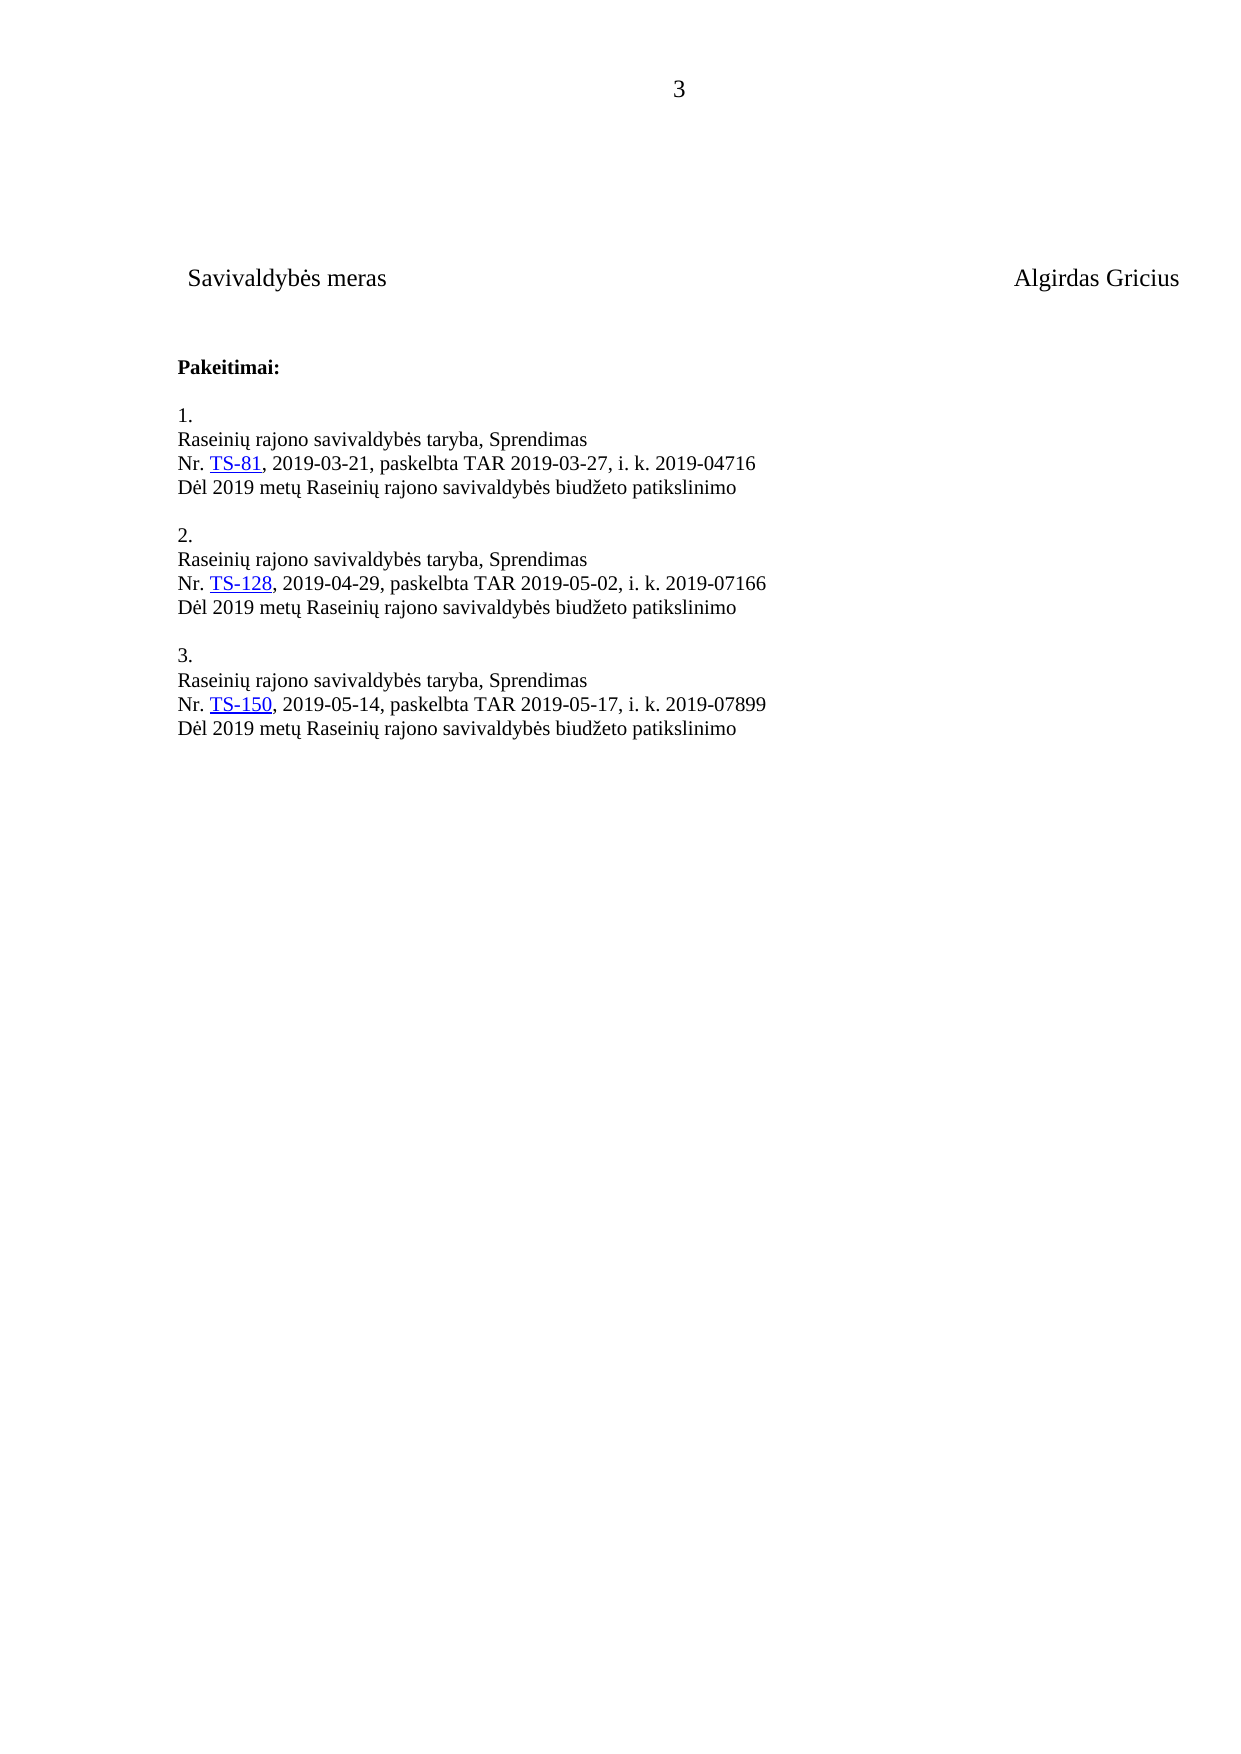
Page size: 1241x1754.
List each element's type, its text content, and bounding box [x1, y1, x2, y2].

text 3. [177, 643, 1181, 667]
text Savivaldybės meras Algirdas Gricius [187, 263, 1181, 292]
text Nr. TS-128, 2019-04-29, paskelbta TAR 2019-05-02, i. k. 2019-07166 [177, 571, 1181, 595]
text Dėl 2019 metų Raseinių rajono savivaldybės biudžeto patikslinimo [177, 716, 1181, 740]
text Dėl 2019 metų Raseinių rajono savivaldybės biudžeto patikslinimo [177, 475, 1181, 499]
text Raseinių rajono savivaldybės taryba, Sprendimas [177, 547, 1181, 571]
text Raseinių rajono savivaldybės taryba, Sprendimas [177, 427, 1181, 451]
text Dėl 2019 metų Raseinių rajono savivaldybės biudžeto patikslinimo [177, 595, 1181, 619]
text Pakeitimai: [177, 355, 1181, 379]
text 2. [177, 523, 1181, 547]
text Nr. TS-81, 2019-03-21, paskelbta TAR 2019-03-27, i. k. 2019-04716 [177, 451, 1181, 475]
text Nr. TS-150, 2019-05-14, paskelbta TAR 2019-05-17, i. k. 2019-07899 [177, 692, 1181, 716]
text 1. [177, 403, 1181, 427]
text Raseinių rajono savivaldybės taryba, Sprendimas [177, 667, 1181, 692]
